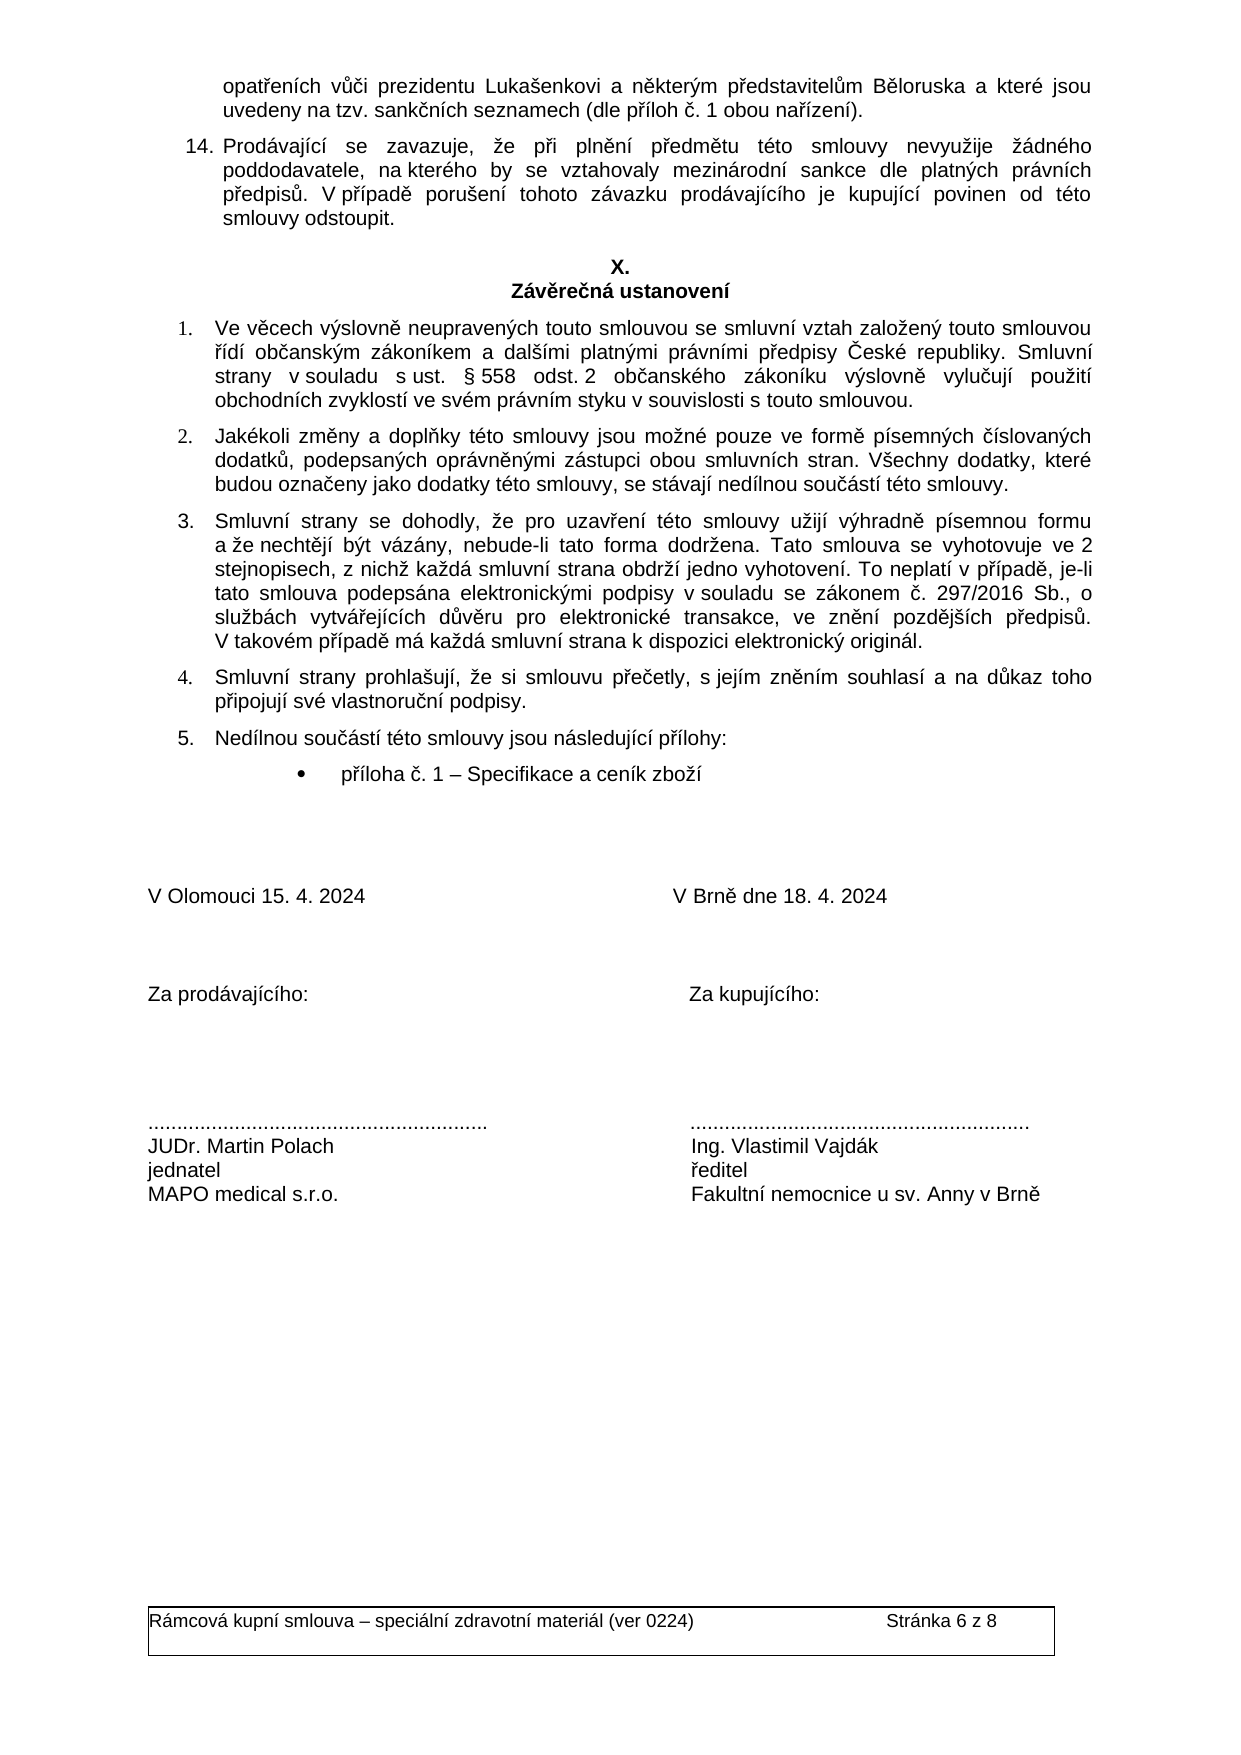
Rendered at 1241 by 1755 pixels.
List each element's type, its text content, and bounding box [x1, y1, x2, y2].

text X. [148, 255, 1093, 279]
list Smluvní strany prohlašují, že si smlouvu přečetly, s jejím zněním souhlasí a na důkaz toho připojují své vlastnoruční podpisy. [177, 665, 1093, 713]
list Jakékoli změny a doplňky této smlouvy jsou možné pouze ve formě písemných číslovaných dodatků, podepsaných oprávněnými zástupci obou smluvních stran. Všechny dodatky, které budou označeny jako dodatky této smlouvy, se stávají nedílnou součástí této smlouvy. [177, 424, 1093, 496]
list Smluvní strany se dohodly, že pro uzavření této smlouvy užijí výhradně písemnou formu a že nechtějí být vázány, nebude-li tato forma dodržena. Tato smlouva se vyhotovuje ve 2 stejnopisech, z nichž každá smluvní strana obdrží jedno vyhotovení. To neplatí v případě, je-li tato smlouva podepsána elektronickými podpisy v souladu se zákonem č. 297/2016 Sb., o službách vytvářejících důvěru pro elektronické transakce, ve znění pozdějších předpisů. V takovém případě má každá smluvní strana k dispozici elektronický originál. [177, 509, 1093, 652]
text ........................................................... ........................................................... [148, 1110, 1093, 1134]
text Za prodávajícího: Za kupujícího: [148, 982, 1093, 1006]
text V Olomouci 15. 4. 2024 V Brně dne 18. 4. 2024 [148, 884, 1093, 908]
text jednatel ředitel [148, 1158, 1093, 1182]
text Závěrečná ustanovení [148, 279, 1093, 303]
list Nedílnou součástí této smlouvy jsou následující přílohy: [177, 726, 1093, 749]
list Prodávající se zavazuje, že při plnění předmětu této smlouvy nevyužije žádného poddodavatele, na kterého by se vztahovaly mezinárodní sankce dle platných právních předpisů. V případě porušení tohoto závazku prodávajícího je kupující povinen od této smlouvy odstoupit. [185, 134, 1093, 230]
list Ve věcech výslovně neupravených touto smlouvou se smluvní vztah založený touto smlouvou řídí občanským zákoníkem a dalšími platnými právními předpisy České republiky. Smluvní strany v souladu s ust. § 558 odst. 2 občanského zákoníku výslovně vylučují použití obchodních zvyklostí ve svém právním styku v souvislosti s touto smlouvou. [177, 316, 1093, 412]
list opatřeních vůči prezidentu Lukašenkovi a některým představitelům Běloruska a které jsou uvedeny na tzv. sankčních seznamech (dle příloh č. 1 obou nařízení). [185, 74, 1093, 122]
text MAPO medical s.r.o. Fakultní nemocnice u sv. Anny v Brně [148, 1182, 1093, 1206]
list příloha č. 1 – Specifikace a ceník zboží [298, 762, 1093, 786]
text JUDr. Martin Polach Ing. Vlastimil Vajdák [148, 1134, 1093, 1158]
